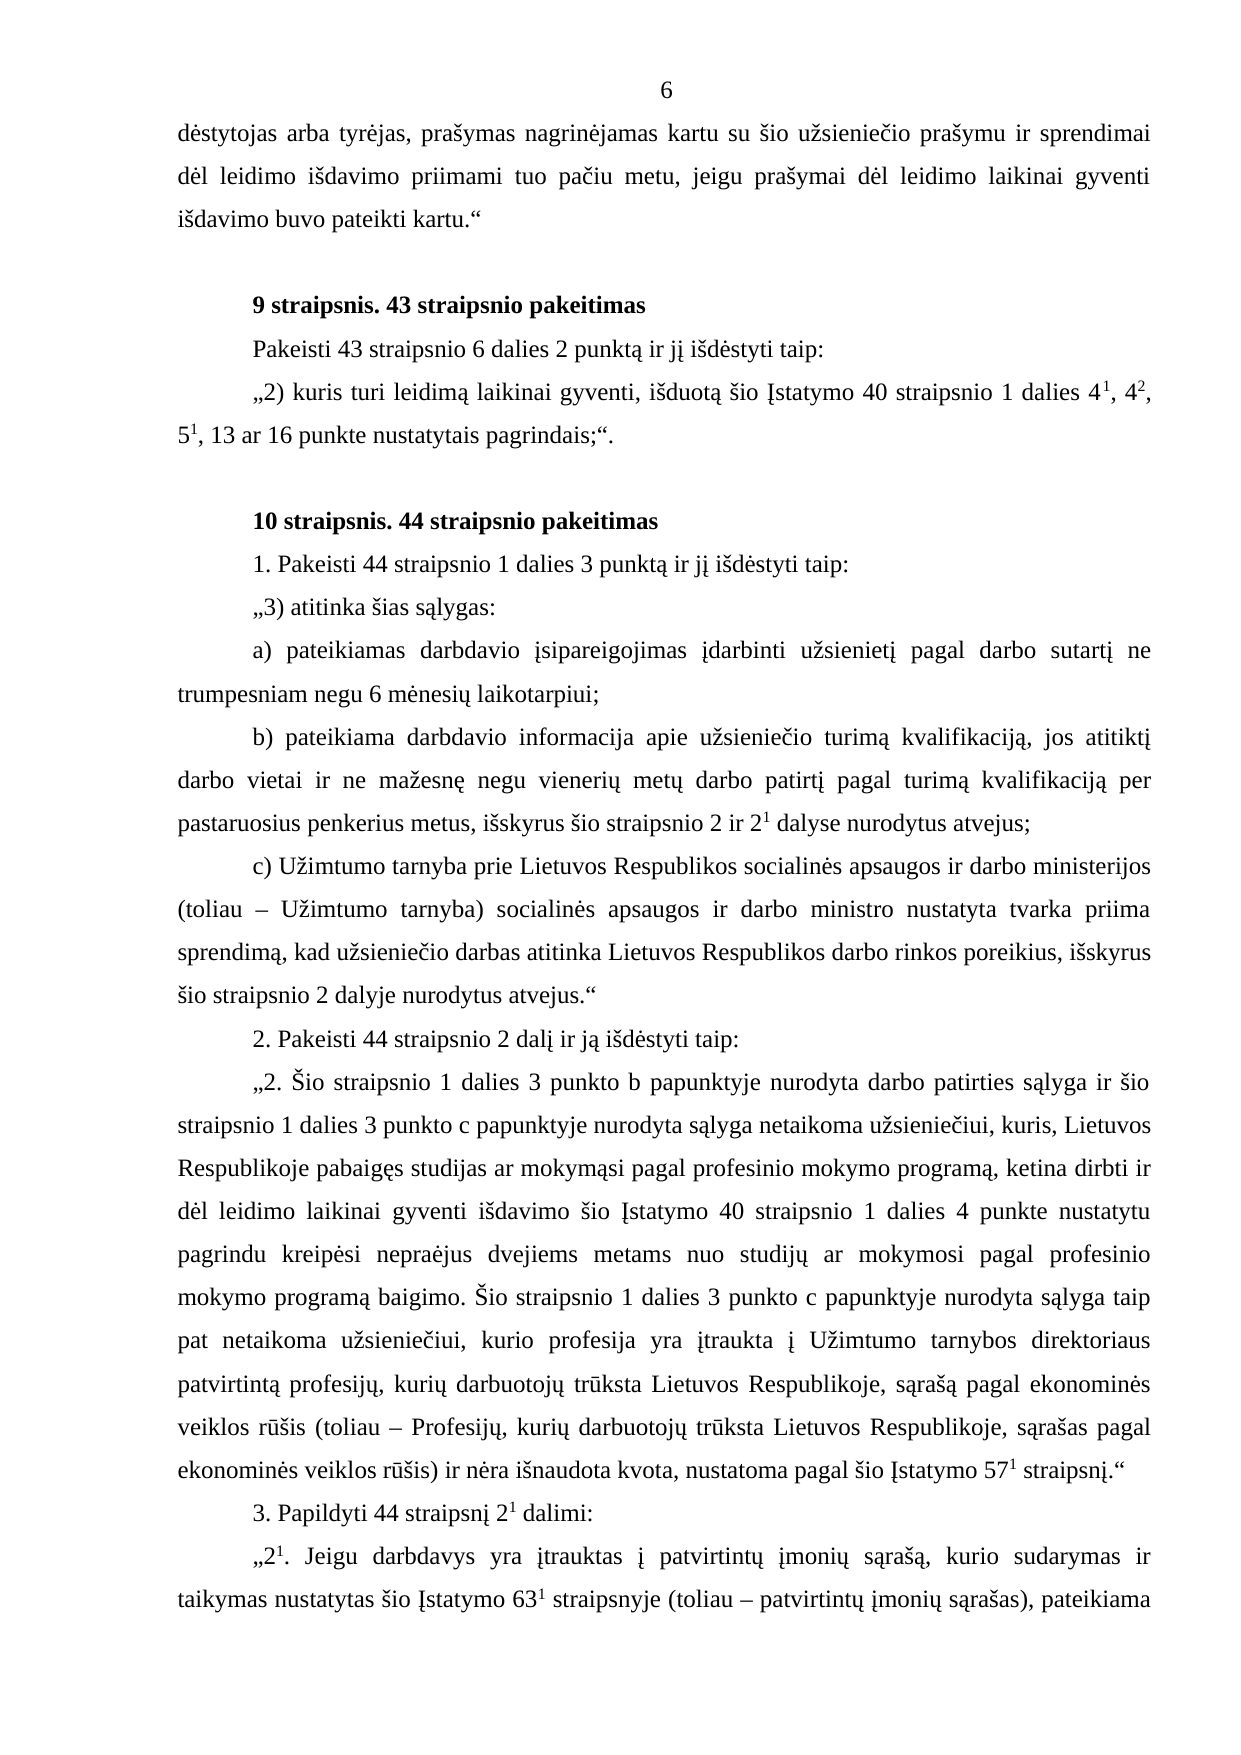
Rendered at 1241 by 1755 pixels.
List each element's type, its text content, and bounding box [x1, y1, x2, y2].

text „2) kuris turi leidimą laikinai gyventi, išduotą šio Įstatymo 40 straipsnio 1 dalies 41, 42, 51, 13 ar 16 punkte nustatytais pagrindais;“. [177, 377, 1152, 449]
text dėstytojas arba tyrėjas, prašymas nagrinėjamas kartu su šio užsieniečio prašymu ir sprendimai dėl leidimo išdavimo priimami tuo pačiu metu, jeigu prašymai dėl leidimo laikinai gyventi išdavimo buvo pateikti kartu.“ [177, 118, 1152, 233]
text 3. Papildyti 44 straipsnį 21 dalimi: [177, 1498, 1152, 1527]
text „3) atitinka šias sąlygas: [177, 592, 1152, 621]
text Pakeisti 43 straipsnio 6 dalies 2 punktą ir jį išdėstyti taip: [177, 334, 1152, 362]
text b) pateikiama darbdavio informacija apie užsieniečio turimą kvalifikaciją, jos atitiktį darbo vietai ir ne mažesnę negu vienerių metų darbo patirtį pagal turimą kvalifikaciją per pastaruosius penkerius metus, išskyrus šio straipsnio 2 ir 21 dalyse nurodytus atvejus; [177, 722, 1152, 837]
text 2. Pakeisti 44 straipsnio 2 dalį ir ją išdėstyti taip: [177, 1024, 1152, 1052]
text c) Užimtumo tarnyba prie Lietuvos Respublikos socialinės apsaugos ir darbo ministerijos (toliau – Užimtumo tarnyba) socialinės apsaugos ir darbo ministro nustatyta tvarka priima sprendimą, kad užsieniečio darbas atitinka Lietuvos Respublikos darbo rinkos poreikius, išskyrus šio straipsnio 2 dalyje nurodytus atvejus.“ [177, 851, 1152, 1009]
text a) pateikiamas darbdavio įsipareigojimas įdarbinti užsienietį pagal darbo sutartį ne trumpesniam negu 6 mėnesių laikotarpiui; [177, 636, 1152, 707]
text „21. Jeigu darbdavys yra įtrauktas į patvirtintų įmonių sąrašą, kurio sudarymas ir taikymas nustatytas šio Įstatymo 631 straipsnyje (toliau – patvirtintų įmonių sąrašas), pateikiama [177, 1541, 1152, 1613]
text 9 straipsnis. 43 straipsnio pakeitimas [177, 291, 1152, 319]
text 10 straipsnis. 44 straipsnio pakeitimas [177, 506, 1152, 535]
text „2. Šio straipsnio 1 dalies 3 punkto b papunktyje nurodyta darbo patirties sąlyga ir šio straipsnio 1 dalies 3 punkto c papunktyje nurodyta sąlyga netaikoma užsieniečiui, kuris, Lietuvos Respublikoje pabaigęs studijas ar mokymąsi pagal profesinio mokymo programą, ketina dirbti ir dėl leidimo laikinai gyventi išdavimo šio Įstatymo 40 straipsnio 1 dalies 4 punkte nustatytu pagrindu kreipėsi nepraėjus dvejiems metams nuo studijų ar mokymosi pagal profesinio mokymo programą baigimo. Šio straipsnio 1 dalies 3 punkto c papunktyje nurodyta sąlyga taip pat netaikoma užsieniečiui, kurio profesija yra įtraukta į Užimtumo tarnybos direktoriaus patvirtintą profesijų, kurių darbuotojų trūksta Lietuvos Respublikoje, sąrašą pagal ekonominės veiklos rūšis (toliau – Profesijų, kurių darbuotojų trūksta Lietuvos Respublikoje, sąrašas pagal ekonominės veiklos rūšis) ir nėra išnaudota kvota, nustatoma pagal šio Įstatymo 571 straipsnį.“ [177, 1067, 1152, 1484]
text 1. Pakeisti 44 straipsnio 1 dalies 3 punktą ir jį išdėstyti taip: [177, 549, 1152, 578]
